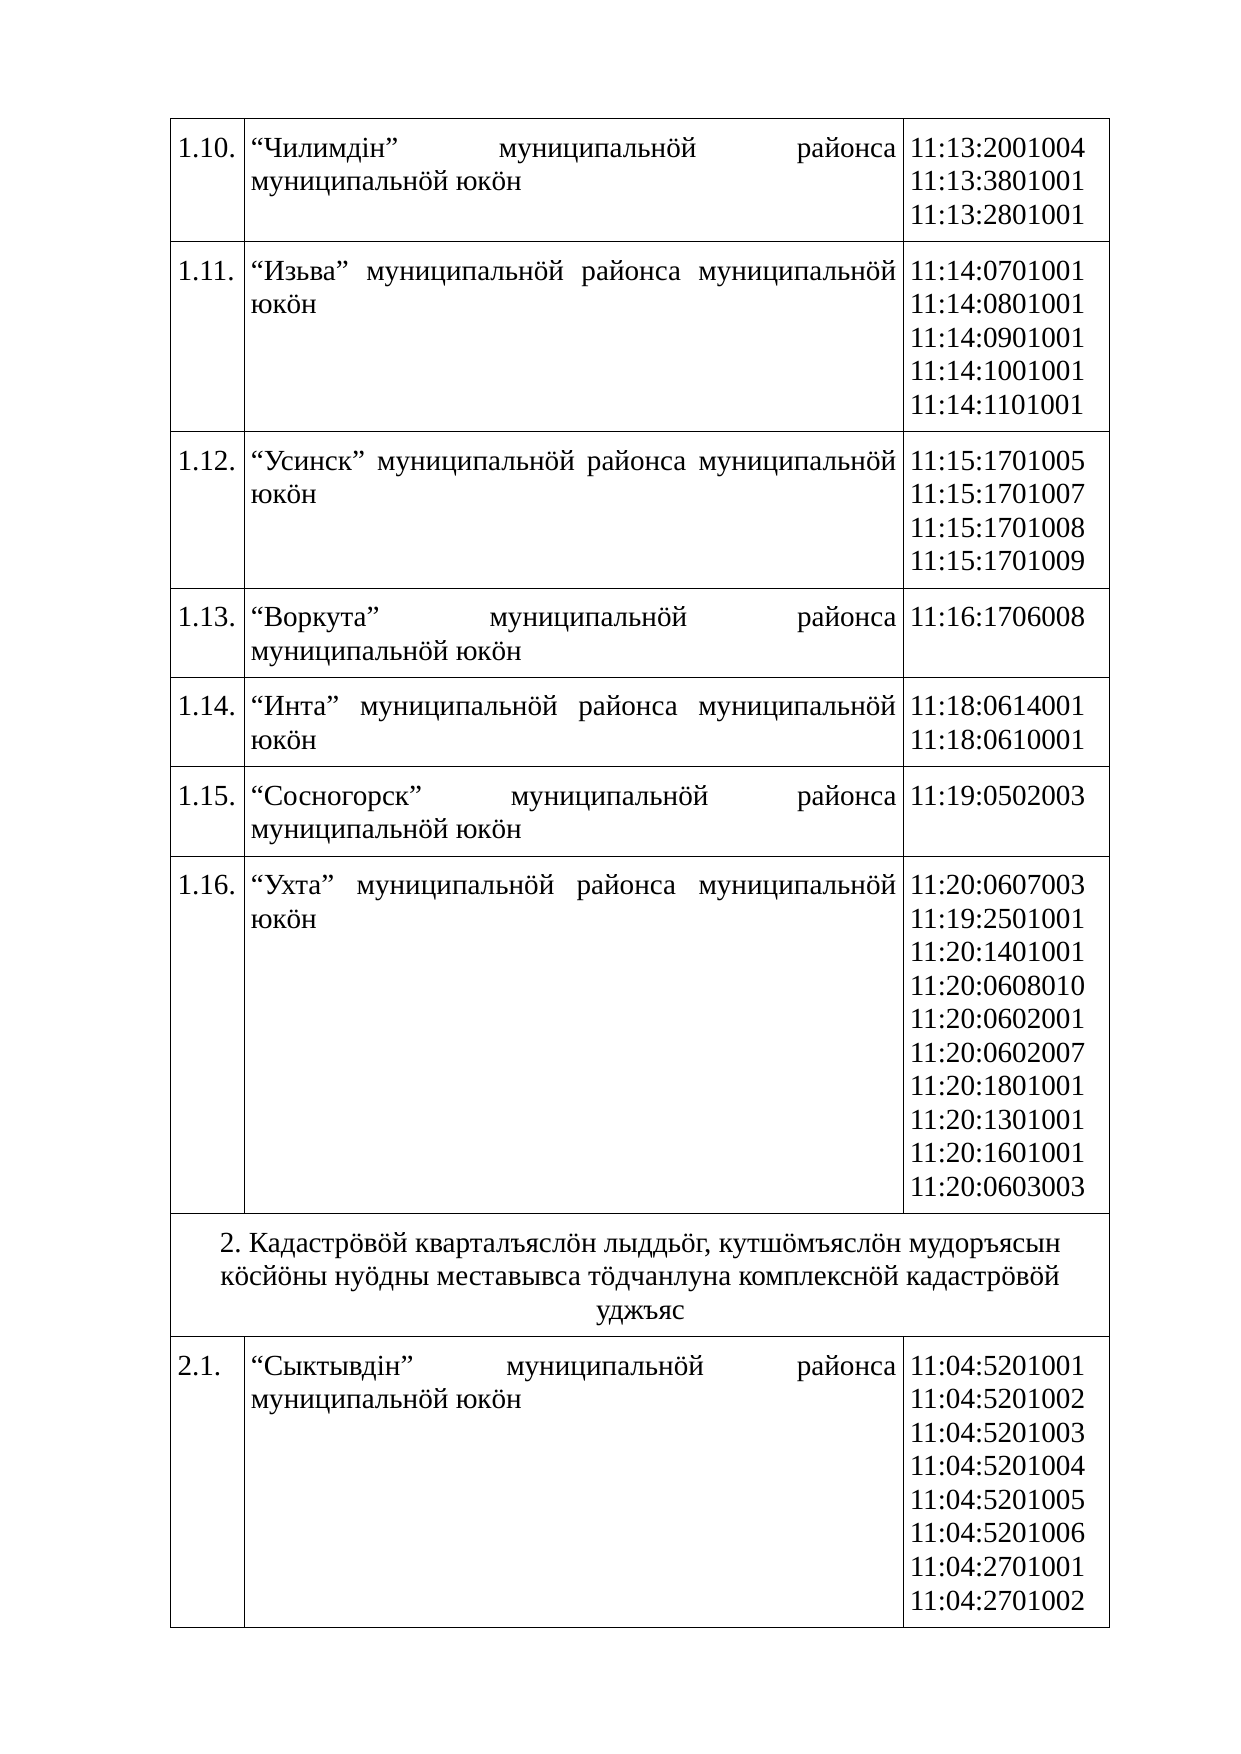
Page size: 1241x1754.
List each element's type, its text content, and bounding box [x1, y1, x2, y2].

table_cell 11:19:0502003 [904, 767, 1109, 856]
table_cell 1.16. [171, 857, 244, 1213]
table_cell “Чилимдін” муниципальнӧй районса муниципальнӧй юкӧн [245, 119, 903, 241]
table_cell “Сосногорск” муниципальнӧй районса муниципальнӧй юкӧн [245, 767, 903, 856]
table_cell 11:15:1701005 11:15:1701007 11:15:1701008 11:15:1701009 [904, 432, 1109, 587]
table_cell 11:20:0607003 11:19:2501001 11:20:1401001 11:20:0608010 11:20:0602001 11:20:0602007 11:20:1801001 11:20:1301001 11:20:1601001 11:20:0603003 [904, 857, 1109, 1213]
table_cell 11:16:1706008 [904, 589, 1109, 677]
table_cell “Усинск” муниципальнӧй районса муниципальнӧй юкӧн [245, 432, 903, 587]
table_cell “Воркута” муниципальнӧй районса муниципальнӧй юкӧн [245, 589, 903, 677]
table_cell 1.13. [171, 589, 244, 677]
table_cell 11:13:2001004 11:13:3801001 11:13:2801001 [904, 119, 1109, 241]
table_cell 2. Кадастрӧвӧй кварталъяслӧн лыддьӧг, кутшӧмъяслӧн мудоръясын кӧсйӧны нуӧдны меставывса тӧдчанлуна комплекснӧй кадастрӧвӧй уджъяс [171, 1214, 1109, 1336]
table_cell 1.12. [171, 432, 244, 587]
table_cell 1.15. [171, 767, 244, 856]
table_cell “Сыктывдін” муниципальнӧй районса муниципальнӧй юкӧн [245, 1337, 903, 1627]
table_cell 1.14. [171, 678, 244, 766]
table_cell “Ухта” муниципальнӧй районса муниципальнӧй юкӧн [245, 857, 903, 1213]
table_cell “Инта” муниципальнӧй районса муниципальнӧй юкӧн [245, 678, 903, 766]
table_cell 11:04:5201001 11:04:5201002 11:04:5201003 11:04:5201004 11:04:5201005 11:04:5201006 11:04:2701001 11:04:2701002 [904, 1337, 1109, 1627]
table_cell 1.10. [171, 119, 244, 241]
table_cell 2.1. [171, 1337, 244, 1627]
table_cell 11:18:0614001 11:18:0610001 [904, 678, 1109, 766]
table_cell 11:14:0701001 11:14:0801001 11:14:0901001 11:14:1001001 11:14:1101001 [904, 242, 1109, 431]
table_cell “Изьва” муниципальнӧй районса муниципальнӧй юкӧн [245, 242, 903, 431]
table_cell 1.11. [171, 242, 244, 431]
